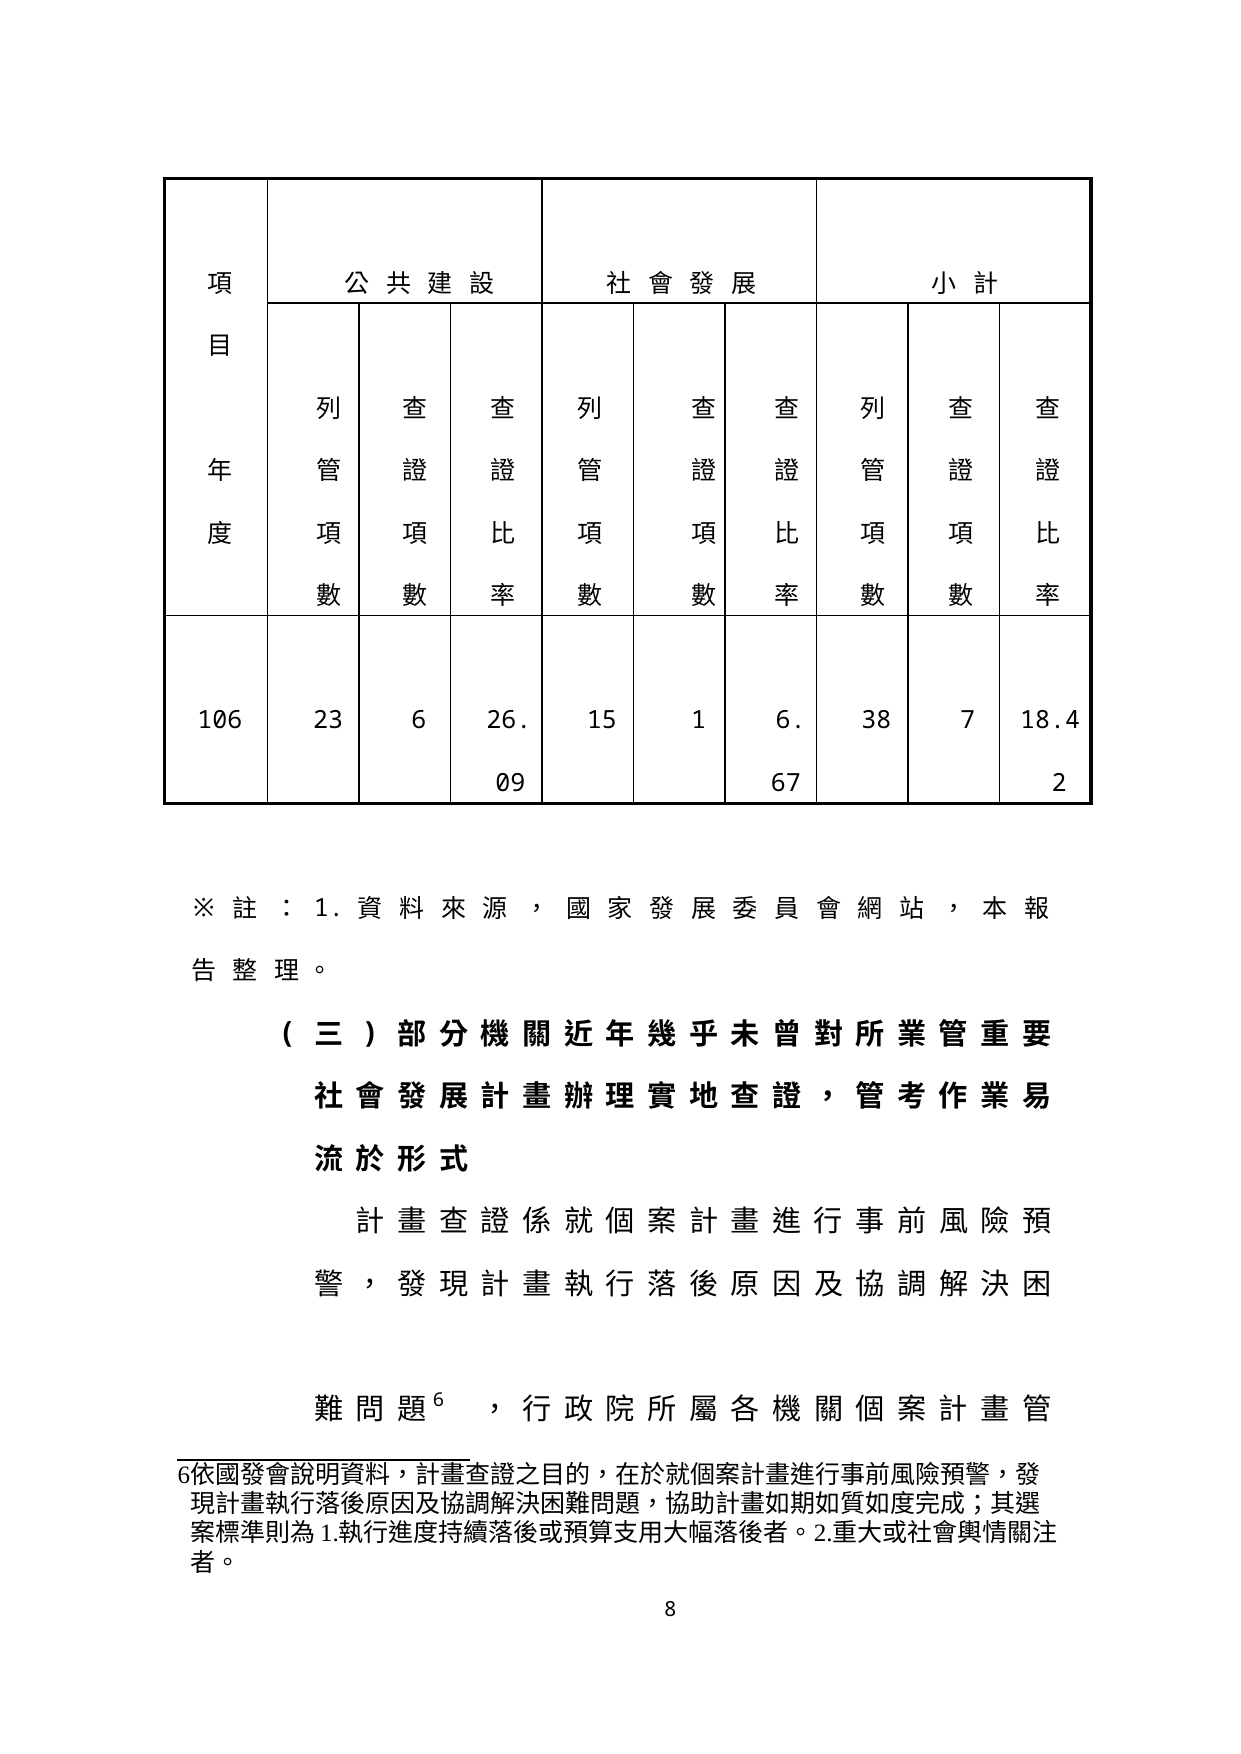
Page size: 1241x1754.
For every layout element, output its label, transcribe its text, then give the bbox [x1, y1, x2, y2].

table_cell 23 [268, 616, 358, 802]
table_cell 7 [909, 616, 999, 802]
table_cell 26.09 [451, 616, 541, 802]
table_cell 6.67 [726, 616, 816, 802]
table_header 項目 年度 [166, 180, 267, 615]
table_cell 列管項數 [543, 304, 633, 615]
table_cell 15 [543, 616, 633, 802]
table_header 小計 [817, 180, 1089, 302]
table_cell 38 [817, 616, 907, 802]
table_cell 查證項數 [360, 304, 450, 615]
table_cell 1 [634, 616, 724, 802]
table_cell 18.42 [1000, 616, 1089, 802]
text ※註：1.資料來源，國家發展委員會網站，本報告整理。 [153, 865, 1058, 990]
table_header 公共建設 [268, 180, 541, 302]
table_cell 106 [166, 616, 267, 802]
text (三)部分機關近年幾乎未曾對所業管重要社會發展計畫辦理實地查證，管考作業易流於形式 [242, 990, 1058, 1177]
table_cell 查證比率 [451, 304, 541, 615]
table_cell 列管項數 [268, 304, 358, 615]
table_cell 查證比率 [1000, 304, 1089, 615]
text 依國發會說明資料，計畫查證之目的，在於就個案計畫進行事前風險預警，發現計畫執行落後原因及協調解決困難問題，協助計畫如期如質如度完成；其選案標準則為1.執行進度持續落後或預算支用大幅落後者。2.重大或社會輿情關注者。 [177, 1460, 1063, 1577]
table_cell 6 [360, 616, 450, 802]
table_cell 查證比率 [726, 304, 816, 615]
table_cell 查證項數 [909, 304, 999, 615]
table_header 社會發展 [543, 180, 816, 302]
table_cell 查證項數 [634, 304, 724, 615]
table_cell 列管項數 [817, 304, 907, 615]
text 計畫查證係就個案計畫進行事前風險預警，發現計畫執行落後原因及協調解決困難問題，行政院所屬各機關個案計畫管制評核作業要點第16點亦規定：「各機關評核作業得委託學術機構或專業團體等公正第三者辦理，或視實際需要邀請學者專家參與評核作業，將外部專業評估意見納入評核報告，並得派員實地查證，或請執行機關派員說明。」105年度中央政府總決算審核報告，審計部亦就各部會推動之多項重要社會發展計畫提出改善建議，如教育部之「推動高等教育及華語文輸出…惟境外學生增加人數趨緩，來臺學習華語文人數未如預期…。」、「…執行青年就業方案…部分措施執行成效未如預期，有待檢討改善。」文化部之「積極辦理價值產值化計畫…惟部分產業之營業額成長與外銷表現未如我國整體文創產業…亟待研謀改善。」、「辦理廣播電視內容產業發展旗艦計畫以提升產值，惟我國電視節目對主要出口國之銷售金額比率逐年衰退，亟待檢討改善。」衛福部之「辦理老人福利機構多機能綜合服務計畫…為東區及北區老人之家執行情形間有效能過低情事，亟待檢討改善。」經檢視各機關103年度至107年度就重要社會發展計畫辦理績效評核狀況(詳附表3-4-2)，諸如文化部、勞動部、外交部及法務部均未曾辦理實地查證；內政部、客家委員會、財政部及農委會於5年間亦僅辦理一次實地查證，過低之實地查證件數易致管考作業流於形式。 [271, 1177, 1058, 1427]
